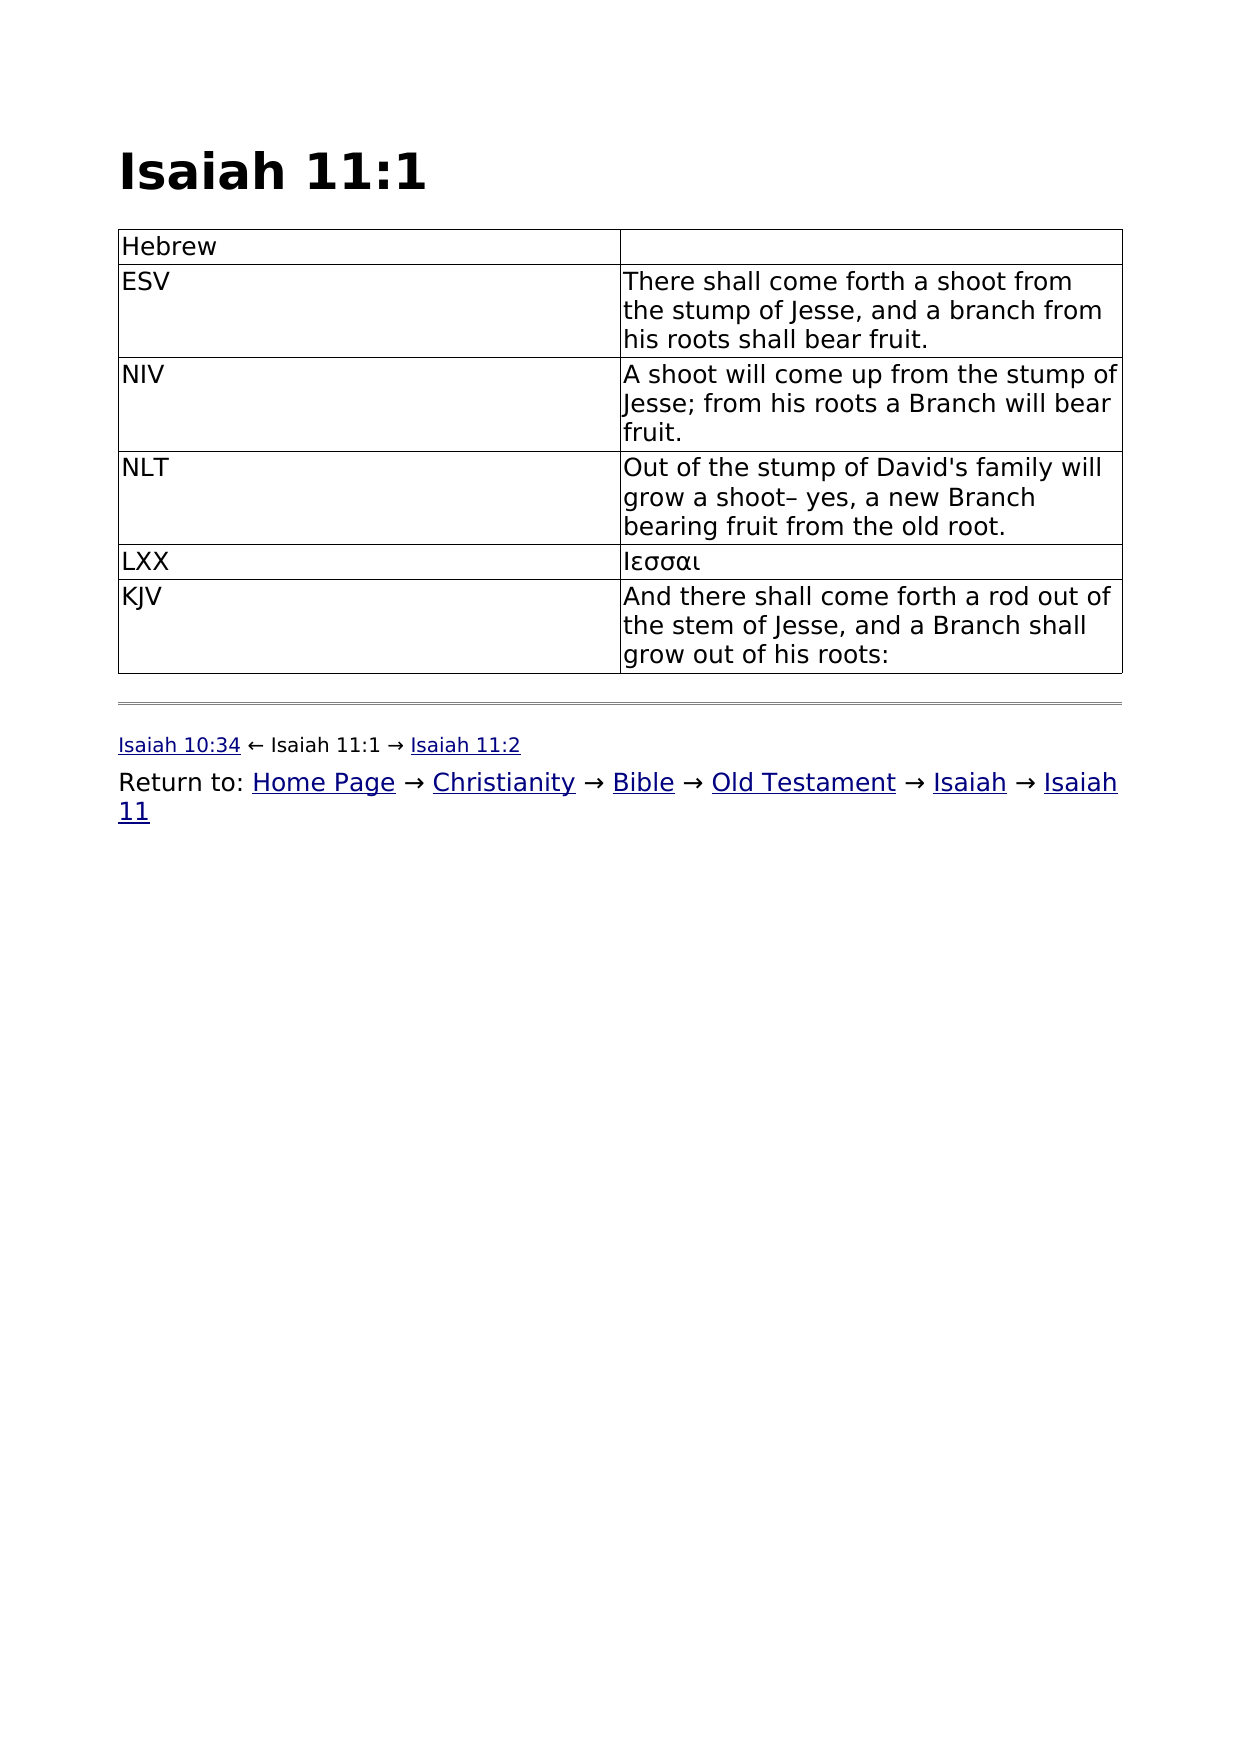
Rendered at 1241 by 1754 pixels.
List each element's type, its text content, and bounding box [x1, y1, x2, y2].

table_cell KJV [119, 580, 620, 673]
table_cell Ιεσσαι [621, 545, 1122, 579]
table_cell A shoot will come up from the stump of Jesse; from his roots a Branch will bear fruit. [621, 358, 1122, 451]
table_header Hebrew [119, 230, 620, 264]
table_header [621, 230, 1122, 264]
table_cell NLT [119, 452, 620, 544]
table_cell Out of the stump of David's family will grow a shoot– yes, a new Branch bearing fruit from the old root. [621, 452, 1122, 544]
table_cell There shall come forth a shoot from the stump of Jesse, and a branch from his roots shall bear fruit. [621, 265, 1122, 357]
table_cell NIV [119, 358, 620, 451]
subtitle Isaiah 11:1 [118, 143, 1122, 201]
text Isaiah 10:34 ← Isaiah 11:1 → Isaiah 11:2 [118, 734, 1122, 768]
text Return to: Home Page → Christianity → Bible → Old Testament → Isaiah → Isaiah 11 [118, 768, 1122, 826]
table_cell ESV [119, 265, 620, 357]
table_cell LXX [119, 545, 620, 579]
table_cell And there shall come forth a rod out of the stem of Jesse, and a Branch shall grow out of his roots: [621, 580, 1122, 673]
